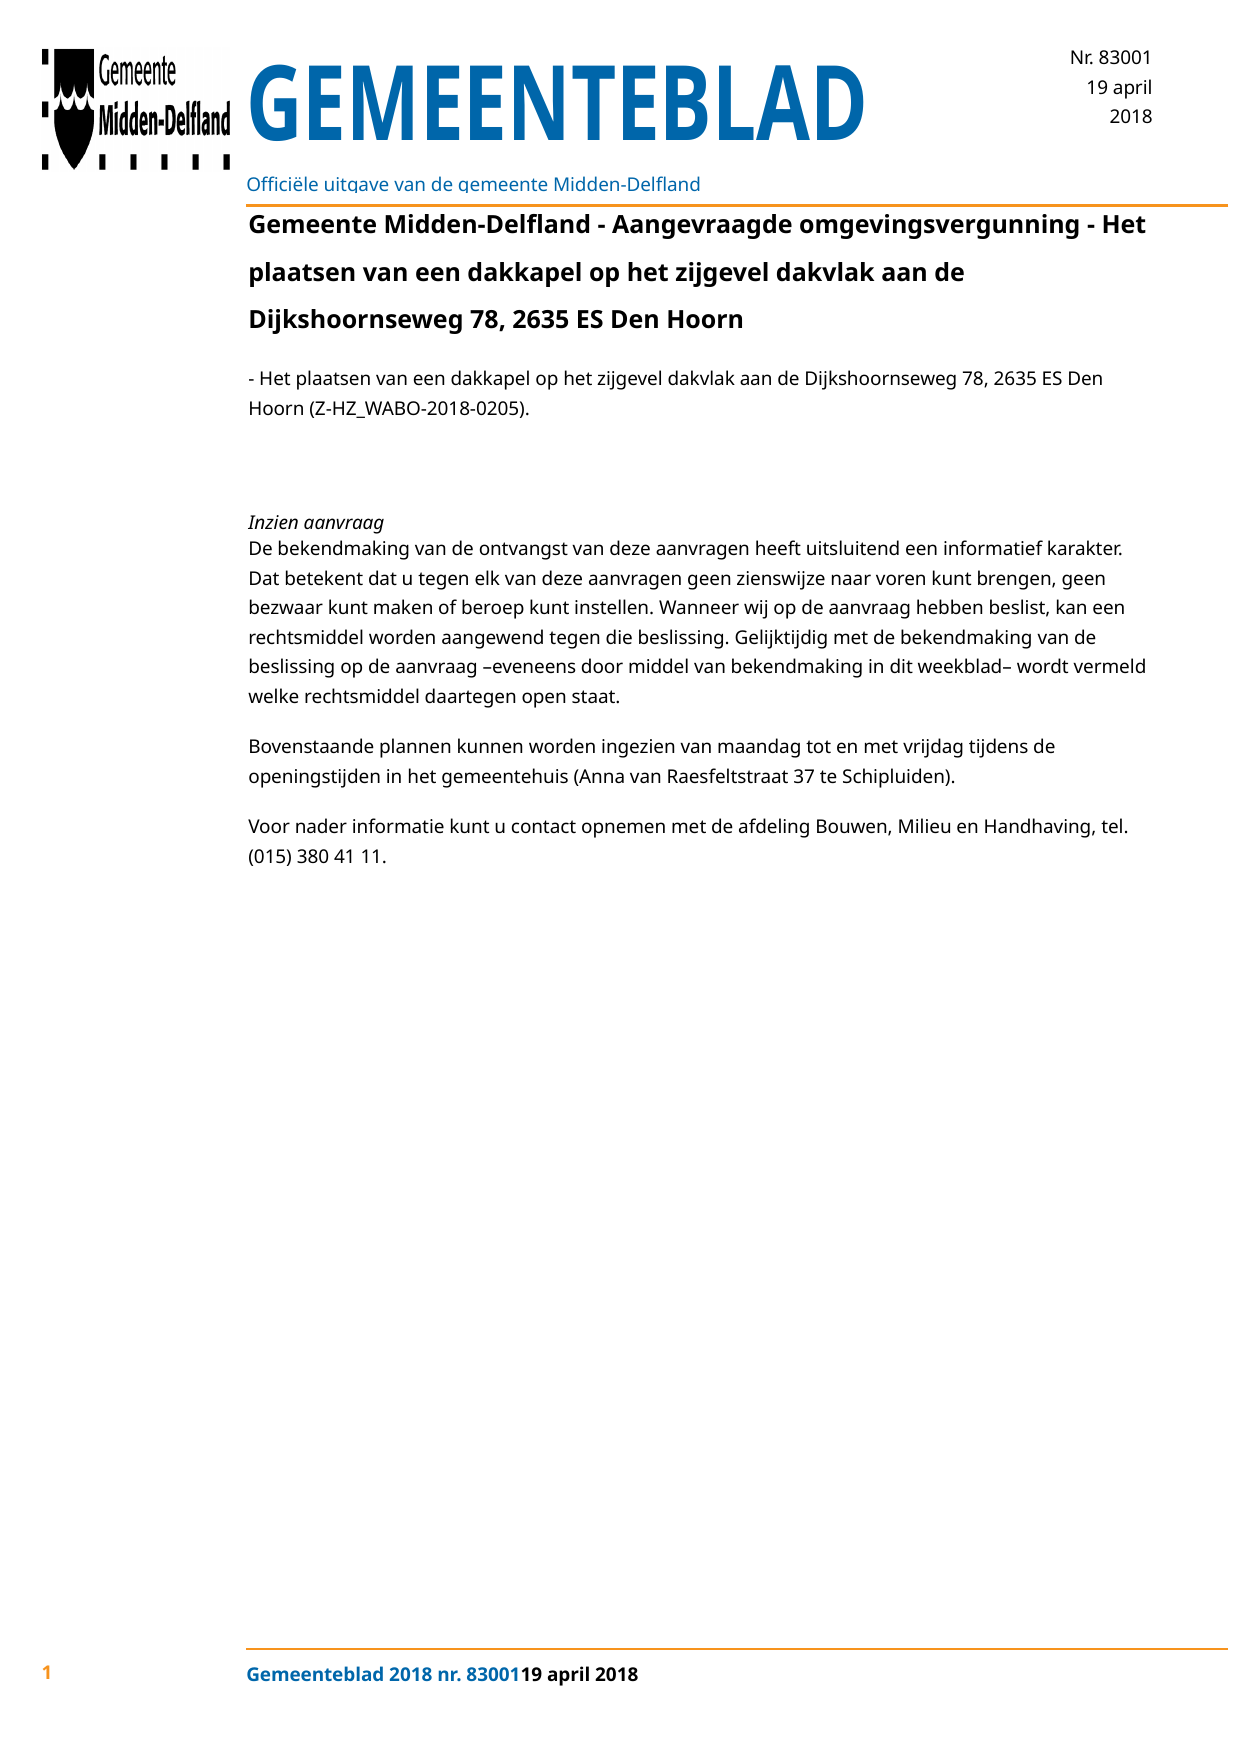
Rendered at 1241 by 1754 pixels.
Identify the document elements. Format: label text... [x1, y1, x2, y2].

text De bekendmaking van de ontvangst van deze aanvragen heeft uitsluitend een informatief karakter. Dat betekent dat u tegen elk van deze aanvragen geen zienswijze naar voren kunt brengen, geen bezwaar kunt maken of beroep kunt instellen. Wanneer wij op de aanvraag hebben beslist, kan een rechtsmiddel worden aangewend tegen die beslissing. Gelijktijdig met de bekendmaking van de beslissing op de aanvraag –eveneens door middel van bekendmaking in dit weekblad– wordt vermeld welke rechtsmiddel daartegen open staat. [248, 535, 1152, 709]
text Inzien aanvraag [248, 509, 1152, 535]
text Voor nader informatie kunt u contact opnemen met de afdeling Bouwen, Milieu en Handhaving, tel. (015) 380 41 11. [248, 813, 1152, 869]
text Gemeente Midden-Delfland - Aangevraagde omgevingsvergunning - Het plaatsen van een dakkapel op het zijgevel dakvlak aan de Dijkshoornseweg 78, 2635 ES Den Hoorn [248, 207, 1152, 336]
picture [41, 47, 231, 172]
text - Het plaatsen van een dakkapel op het zijgevel dakvlak aan de Dijkshoornseweg 78, 2635 ES Den Hoorn (Z-HZ_WABO-2018-0205). [248, 366, 1152, 421]
text Bovenstaande plannen kunnen worden ingezien van maandag tot en met vrijdag tijdens de openingstijden in het gemeentehuis (Anna van Raesfeltstraat 37 te Schipluiden). [248, 733, 1152, 789]
